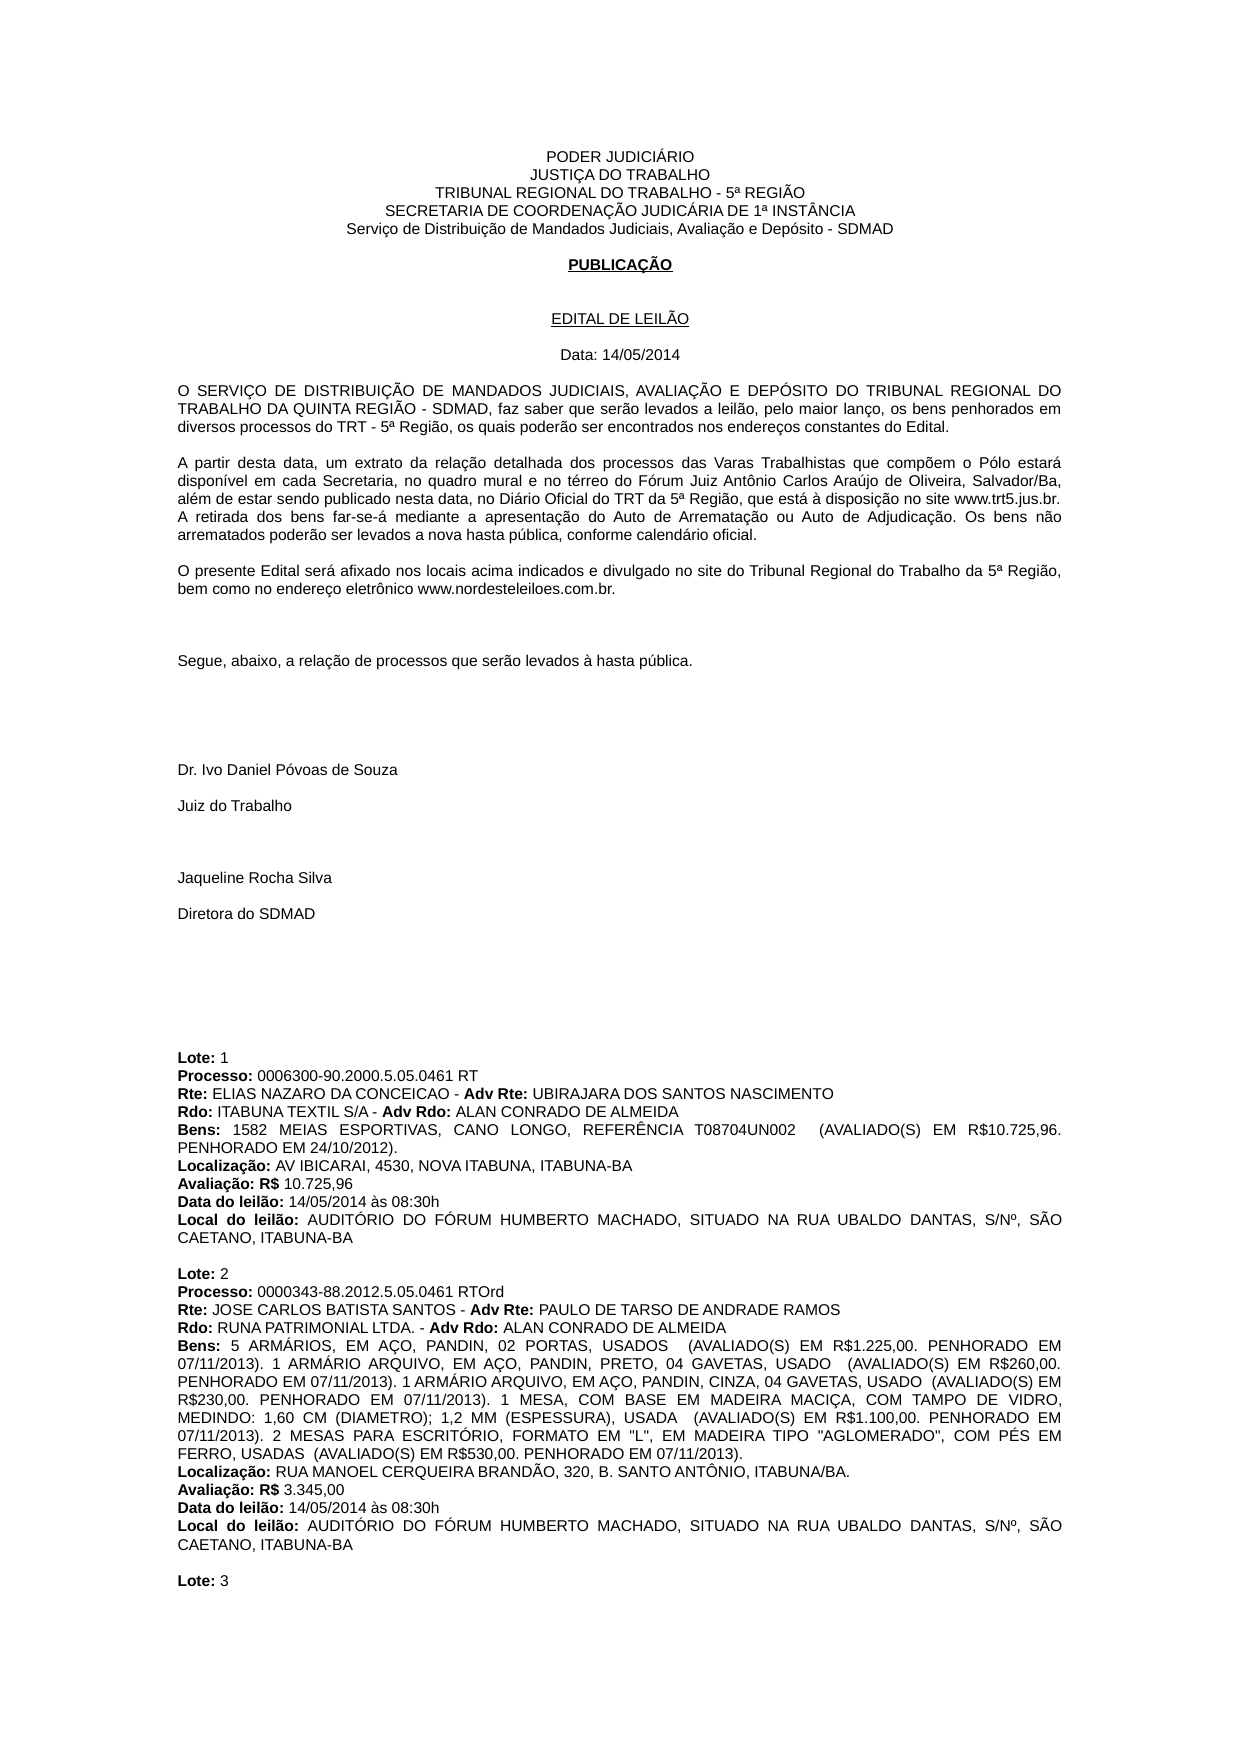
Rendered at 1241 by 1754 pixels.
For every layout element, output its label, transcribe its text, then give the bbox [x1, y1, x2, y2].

text O SERVIÇO DE DISTRIBUIÇÃO DE MANDADOS JUDICIAIS, AVALIAÇÃO E DEPÓSITO DO TRIBUNAL REGIONAL DO TRABALHO DA QUINTA REGIÃO - SDMAD, faz saber que serão levados a leilão, pelo maior lanço, os bens penhorados em diversos processos do TRT - 5ª Região, os quais poderão ser encontrados nos endereços constantes do Edital. [177, 382, 1063, 436]
text Bens: 1582 MEIAS ESPORTIVAS, CANO LONGO, REFERÊNCIA T08704UN002 (AVALIADO(S) EM R$10.725,96. PENHORADO EM 24/10/2012). [177, 1121, 1063, 1157]
text Rdo: ITABUNA TEXTIL S/A - Adv Rdo: ALAN CONRADO DE ALMEIDA [177, 1103, 1063, 1121]
text Data do leilão: 14/05/2014 às 08:30h [177, 1499, 1063, 1517]
text Diretora do SDMAD [177, 904, 1063, 922]
text Localização: AV IBICARAI, 4530, NOVA ITABUNA, ITABUNA-BA [177, 1157, 1063, 1175]
text Processo: 0000343-88.2012.5.05.0461 RTOrd [177, 1283, 1063, 1301]
text PUBLICAÇÃO [177, 256, 1063, 274]
text Serviço de Distribuição de Mandados Judiciais, Avaliação e Depósito - SDMAD [177, 220, 1063, 238]
text PODER JUDICIÁRIO [177, 148, 1063, 166]
text Data: 14/05/2014 [177, 346, 1063, 364]
text A partir desta data, um extrato da relação detalhada dos processos das Varas Trabalhistas que compõem o Pólo estará disponível em cada Secretaria, no quadro mural e no térreo do Fórum Juiz Antônio Carlos Araújo de Oliveira, Salvador/Ba, além de estar sendo publicado nesta data, no Diário Oficial do TRT da 5ª Região, que está à disposição no site www.trt5.jus.br. A retirada dos bens far-se-á mediante a apresentação do Auto de Arrematação ou Auto de Adjudicação. Os bens não arrematados poderão ser levados a nova hasta pública, conforme calendário oficial. [177, 454, 1063, 544]
text Localização: RUA MANOEL CERQUEIRA BRANDÃO, 320, B. SANTO ANTÔNIO, ITABUNA/BA. [177, 1463, 1063, 1481]
text Segue, abaixo, a relação de processos que serão levados à hasta pública. [177, 652, 1063, 670]
text Processo: 0006300-90.2000.5.05.0461 RT [177, 1067, 1063, 1085]
text Bens: 5 ARMÁRIOS, EM AÇO, PANDIN, 02 PORTAS, USADOS (AVALIADO(S) EM R$1.225,00. PENHORADO EM 07/11/2013). 1 ARMÁRIO ARQUIVO, EM AÇO, PANDIN, PRETO, 04 GAVETAS, USADO (AVALIADO(S) EM R$260,00. PENHORADO EM 07/11/2013). 1 ARMÁRIO ARQUIVO, EM AÇO, PANDIN, CINZA, 04 GAVETAS, USADO (AVALIADO(S) EM R$230,00. PENHORADO EM 07/11/2013). 1 MESA, COM BASE EM MADEIRA MACIÇA, COM TAMPO DE VIDRO, MEDINDO: 1,60 CM (DIAMETRO); 1,2 MM (ESPESSURA), USADA (AVALIADO(S) EM R$1.100,00. PENHORADO EM 07/11/2013). 2 MESAS PARA ESCRITÓRIO, FORMATO EM "L", EM MADEIRA TIPO "AGLOMERADO", COM PÉS EM FERRO, USADAS (AVALIADO(S) EM R$530,00. PENHORADO EM 07/11/2013). [177, 1337, 1063, 1463]
text TRIBUNAL REGIONAL DO TRABALHO - 5ª REGIÃO [177, 184, 1063, 202]
text Local do leilão: AUDITÓRIO DO FÓRUM HUMBERTO MACHADO, SITUADO NA RUA UBALDO DANTAS, S/Nº, SÃO CAETANO, ITABUNA-BA [177, 1211, 1063, 1247]
text Lote: 2 [177, 1265, 1063, 1283]
text Dr. Ivo Daniel Póvoas de Souza [177, 760, 1063, 778]
text EDITAL DE LEILÃO [177, 310, 1063, 328]
text Lote: 1 [177, 1049, 1063, 1067]
text Rte: JOSE CARLOS BATISTA SANTOS - Adv Rte: PAULO DE TARSO DE ANDRADE RAMOS [177, 1301, 1063, 1319]
text SECRETARIA DE COORDENAÇÃO JUDICÁRIA DE 1ª INSTÂNCIA [177, 202, 1063, 220]
text Jaqueline Rocha Silva [177, 868, 1063, 886]
text Data do leilão: 14/05/2014 às 08:30h [177, 1193, 1063, 1211]
text Juiz do Trabalho [177, 796, 1063, 814]
text Lote: 3 [177, 1571, 1063, 1589]
text Rte: ELIAS NAZARO DA CONCEICAO - Adv Rte: UBIRAJARA DOS SANTOS NASCIMENTO [177, 1085, 1063, 1103]
text Avaliação: R$ 3.345,00 [177, 1481, 1063, 1499]
text Local do leilão: AUDITÓRIO DO FÓRUM HUMBERTO MACHADO, SITUADO NA RUA UBALDO DANTAS, S/Nº, SÃO CAETANO, ITABUNA-BA [177, 1517, 1063, 1553]
text JUSTIÇA DO TRABALHO [177, 166, 1063, 184]
text Rdo: RUNA PATRIMONIAL LTDA. - Adv Rdo: ALAN CONRADO DE ALMEIDA [177, 1319, 1063, 1337]
text O presente Edital será afixado nos locais acima indicados e divulgado no site do Tribunal Regional do Trabalho da 5ª Região, bem como no endereço eletrônico www.nordesteleiloes.com.br. [177, 562, 1063, 598]
text Avaliação: R$ 10.725,96 [177, 1175, 1063, 1193]
